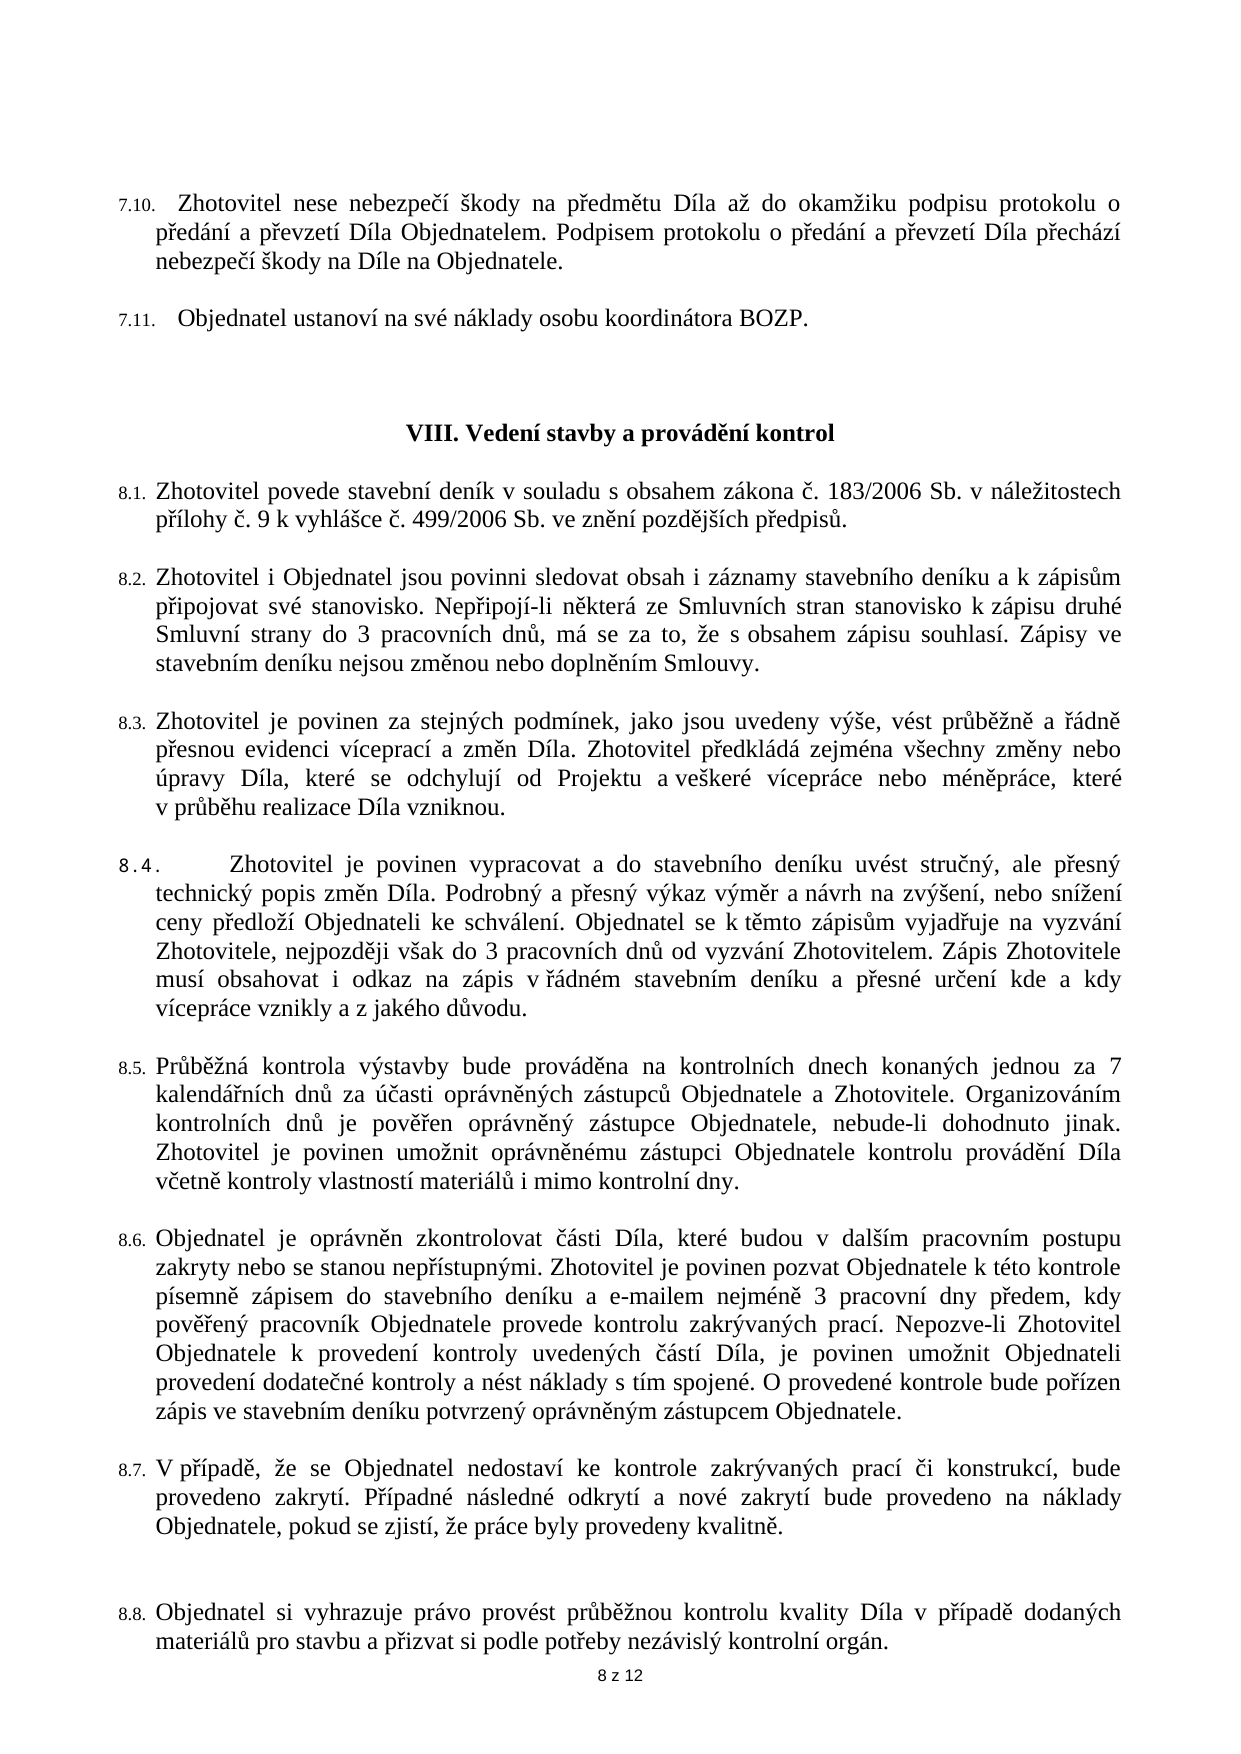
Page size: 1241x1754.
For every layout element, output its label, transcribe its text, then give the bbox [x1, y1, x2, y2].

list V případě, že se Objednatel nedostaví ke kontrole zakrývaných prací či konstrukcí, bude provedeno zakrytí. Případné následné odkrytí a nové zakrytí bude provedeno na náklady Objednatele, pokud se zjistí, že práce byly provedeny kvalitně. [118, 1453, 1122, 1539]
list Objednatel ustanoví na své náklady osobu koordinátora BOZP. [118, 303, 1122, 332]
list Zhotovitel povede stavební deník v souladu s obsahem zákona č. 183/2006 Sb. v náležitostech přílohy č. 9 k vyhlášce č. 499/2006 Sb. ve znění pozdějších předpisů. [118, 476, 1122, 533]
list Zhotovitel nese nebezpečí škody na předmětu Díla až do okamžiku podpisu protokolu o předání a převzetí Díla Objednatelem. Podpisem protokolu o předání a převzetí Díla přechází nebezpečí škody na Díle na Objednatele. [118, 188, 1122, 274]
list Průběžná kontrola výstavby bude prováděna na kontrolních dnech konaných jednou za 7 kalendářních dnů za účasti oprávněných zástupců Objednatele a Zhotovitele. Organizováním kontrolních dnů je pověřen oprávněný zástupce Objednatele, nebude-li dohodnuto jinak. Zhotovitel je povinen umožnit oprávněnému zástupci Objednatele kontrolu provádění Díla včetně kontroly vlastností materiálů i mimo kontrolní dny. [118, 1051, 1122, 1194]
list Objednatel si vyhrazuje právo provést průběžnou kontrolu kvality Díla v případě dodaných materiálů pro stavbu a přizvat si podle potřeby nezávislý kontrolní orgán. [118, 1597, 1122, 1654]
list Zhotovitel je povinen za stejných podmínek, jako jsou uvedeny výše, vést průběžně a řádně přesnou evidenci víceprací a změn Díla. Zhotovitel předkládá zejména všechny změny nebo úpravy Díla, které se odchylují od Projektu a veškeré vícepráce nebo méněpráce, které v průběhu realizace Díla vzniknou. [118, 706, 1122, 821]
list Objednatel je oprávněn zkontrolovat části Díla, které budou v dalším pracovním postupu zakryty nebo se stanou nepřístupnými. Zhotovitel je povinen pozvat Objednatele k této kontrole písemně zápisem do stavebního deníku a e-mailem nejméně 3 pracovní dny předem, kdy pověřený pracovník Objednatele provede kontrolu zakrývaných prací. Nepozve-li Zhotovitel Objednatele k provedení kontroly uvedených částí Díla, je povinen umožnit Objednateli provedení dodatečné kontroly a nést náklady s tím spojené. O provedené kontrole bude pořízen zápis ve stavebním deníku potvrzený oprávněným zástupcem Objednatele. [118, 1223, 1122, 1424]
list Zhotovitel je povinen vypracovat a do stavebního deníku uvést stručný, ale přesný technický popis změn Díla. Podrobný a přesný výkaz výměr a návrh na zvýšení, nebo snížení ceny předloží Objednateli ke schválení. Objednatel se k těmto zápisům vyjadřuje na vyzvání Zhotovitele, nejpozději však do 3 pracovních dnů od vyzvání Zhotovitelem. Zápis Zhotovitele musí obsahovat i odkaz na zápis v řádném stavebním deníku a přesné určení kde a kdy vícepráce vznikly a z jakého důvodu. [118, 849, 1122, 1022]
list Zhotovitel i Objednatel jsou povinni sledovat obsah i záznamy stavebního deníku a k zápisům připojovat své stanovisko. Nepřipojí-li některá ze Smluvních stran stanovisko k zápisu druhé Smluvní strany do 3 pracovních dnů, má se za to, že s obsahem zápisu souhlasí. Zápisy ve stavebním deníku nejsou změnou nebo doplněním Smlouvy. [118, 562, 1122, 677]
subtitle VIII. Vedení stavby a provádění kontrol [118, 418, 1122, 447]
